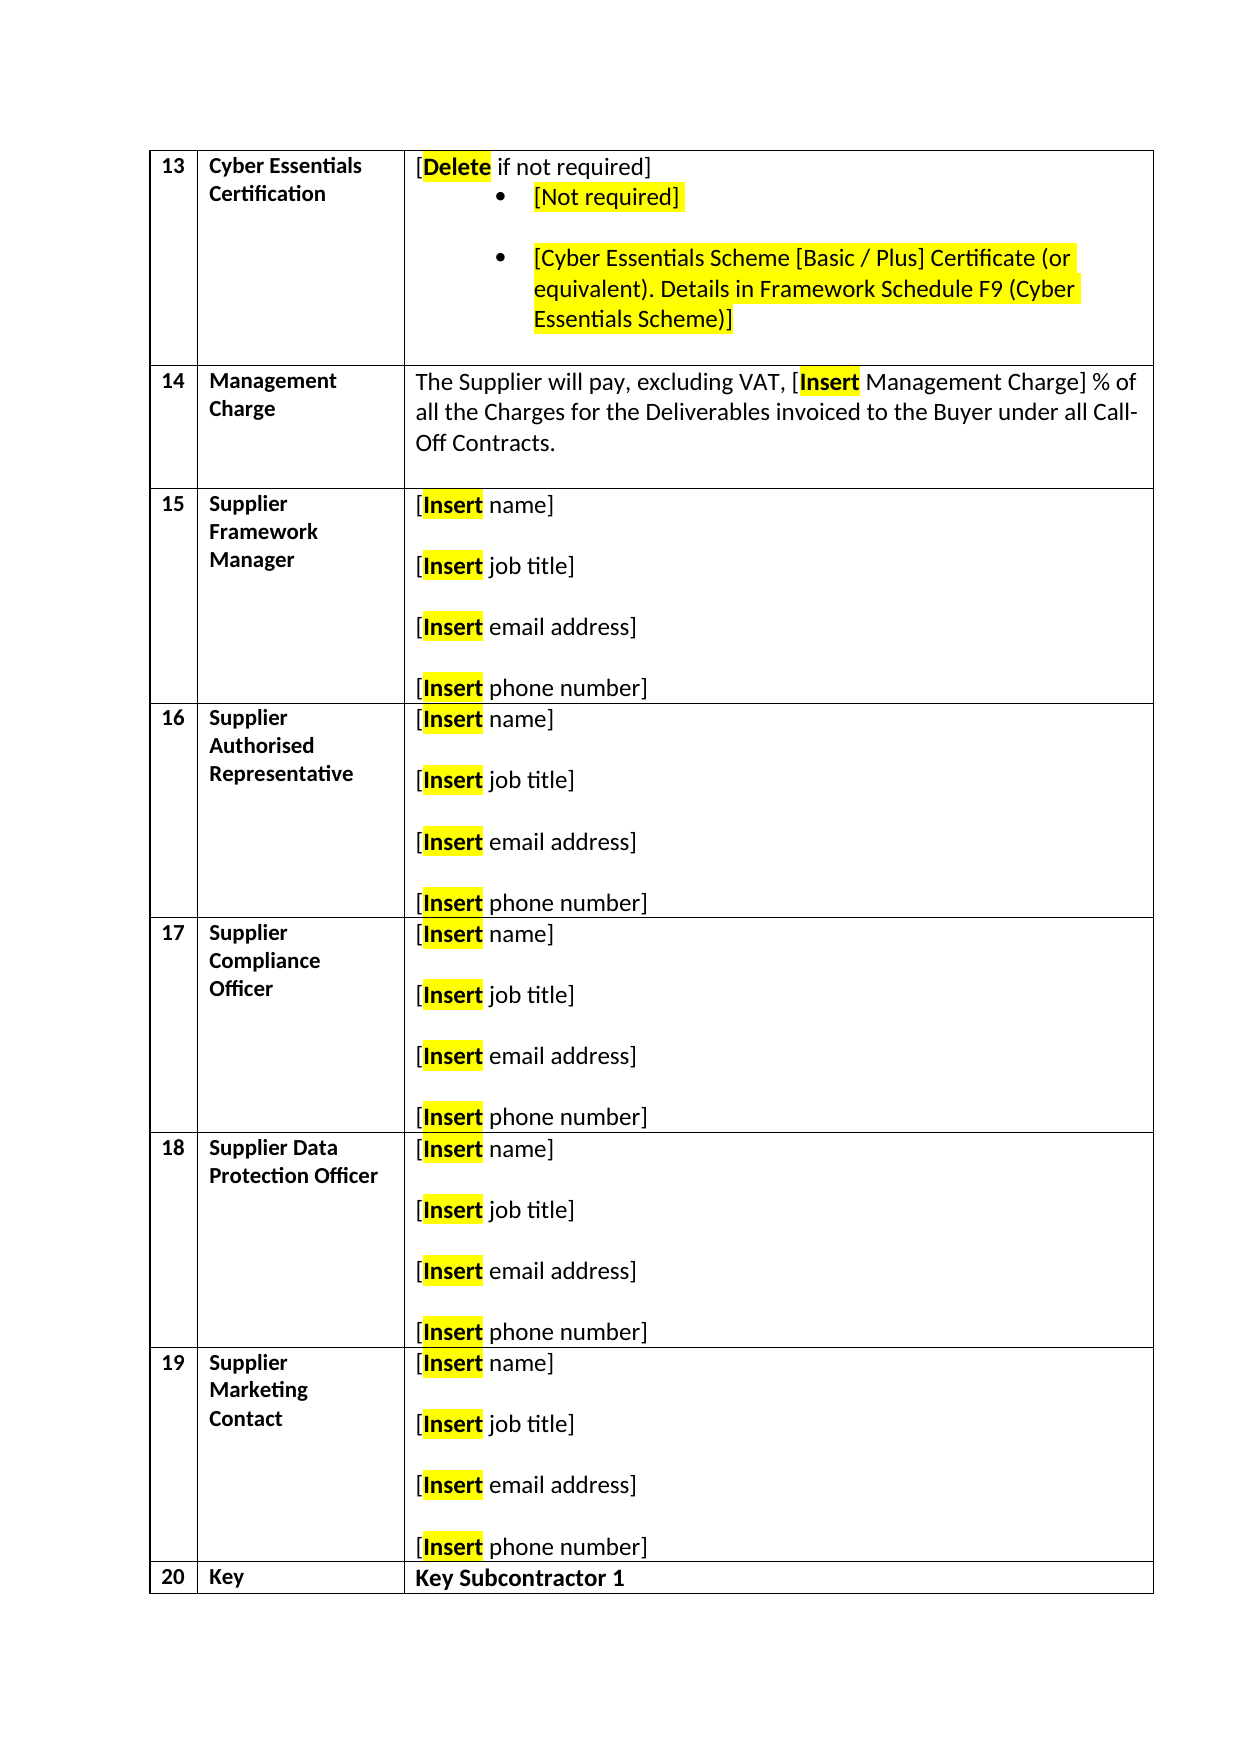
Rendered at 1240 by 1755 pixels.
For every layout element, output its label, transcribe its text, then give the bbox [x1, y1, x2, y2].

table_cell [Insert name] [Insert job title] [Insert email address] [Insert phone number] [405, 489, 1153, 702]
table_cell [Delete if not required] [Not required] [Cyber Essentials Scheme [Basic / Plus] Certificate (or equivalent). Details in Framework Schedule F9 (Cyber Essentials Scheme)] [405, 151, 1153, 365]
table_cell [Insert name] [Insert job title] [Insert email address] [Insert phone number] [405, 1133, 1153, 1347]
table_cell Supplier Authorised Representative [198, 704, 404, 917]
table_cell [Insert name] [Insert job title] [Insert email address] [Insert phone number] [405, 1348, 1153, 1561]
table_cell 19 [151, 1348, 197, 1561]
table_cell Supplier Data Protection Officer [198, 1133, 404, 1347]
table_cell 17 [151, 918, 197, 1132]
table_cell [Insert name] [Insert job title] [Insert email address] [Insert phone number] [405, 918, 1153, 1132]
table_cell 18 [151, 1133, 197, 1347]
table_cell The Supplier will pay, excluding VAT, [Insert Management Charge] % of all the Charges for the Deliverables invoiced to the Buyer under all Call-Off Contracts. [405, 366, 1153, 488]
table_cell Key [198, 1562, 404, 1593]
table_cell 14 [151, 366, 197, 488]
table_cell 16 [151, 704, 197, 917]
table_cell Supplier Compliance Officer [198, 918, 404, 1132]
table_cell 15 [151, 489, 197, 702]
table_cell Supplier Framework Manager [198, 489, 404, 702]
table_cell Supplier Marketing Contact [198, 1348, 404, 1561]
table_cell Cyber Essentials Certification [198, 151, 404, 365]
table_cell Key Subcontractor 1 [405, 1562, 1153, 1593]
table_cell 13 [151, 151, 197, 365]
table_cell [Insert name] [Insert job title] [Insert email address] [Insert phone number] [405, 704, 1153, 917]
table_cell 20 [151, 1562, 197, 1593]
table_cell Management Charge [198, 366, 404, 488]
